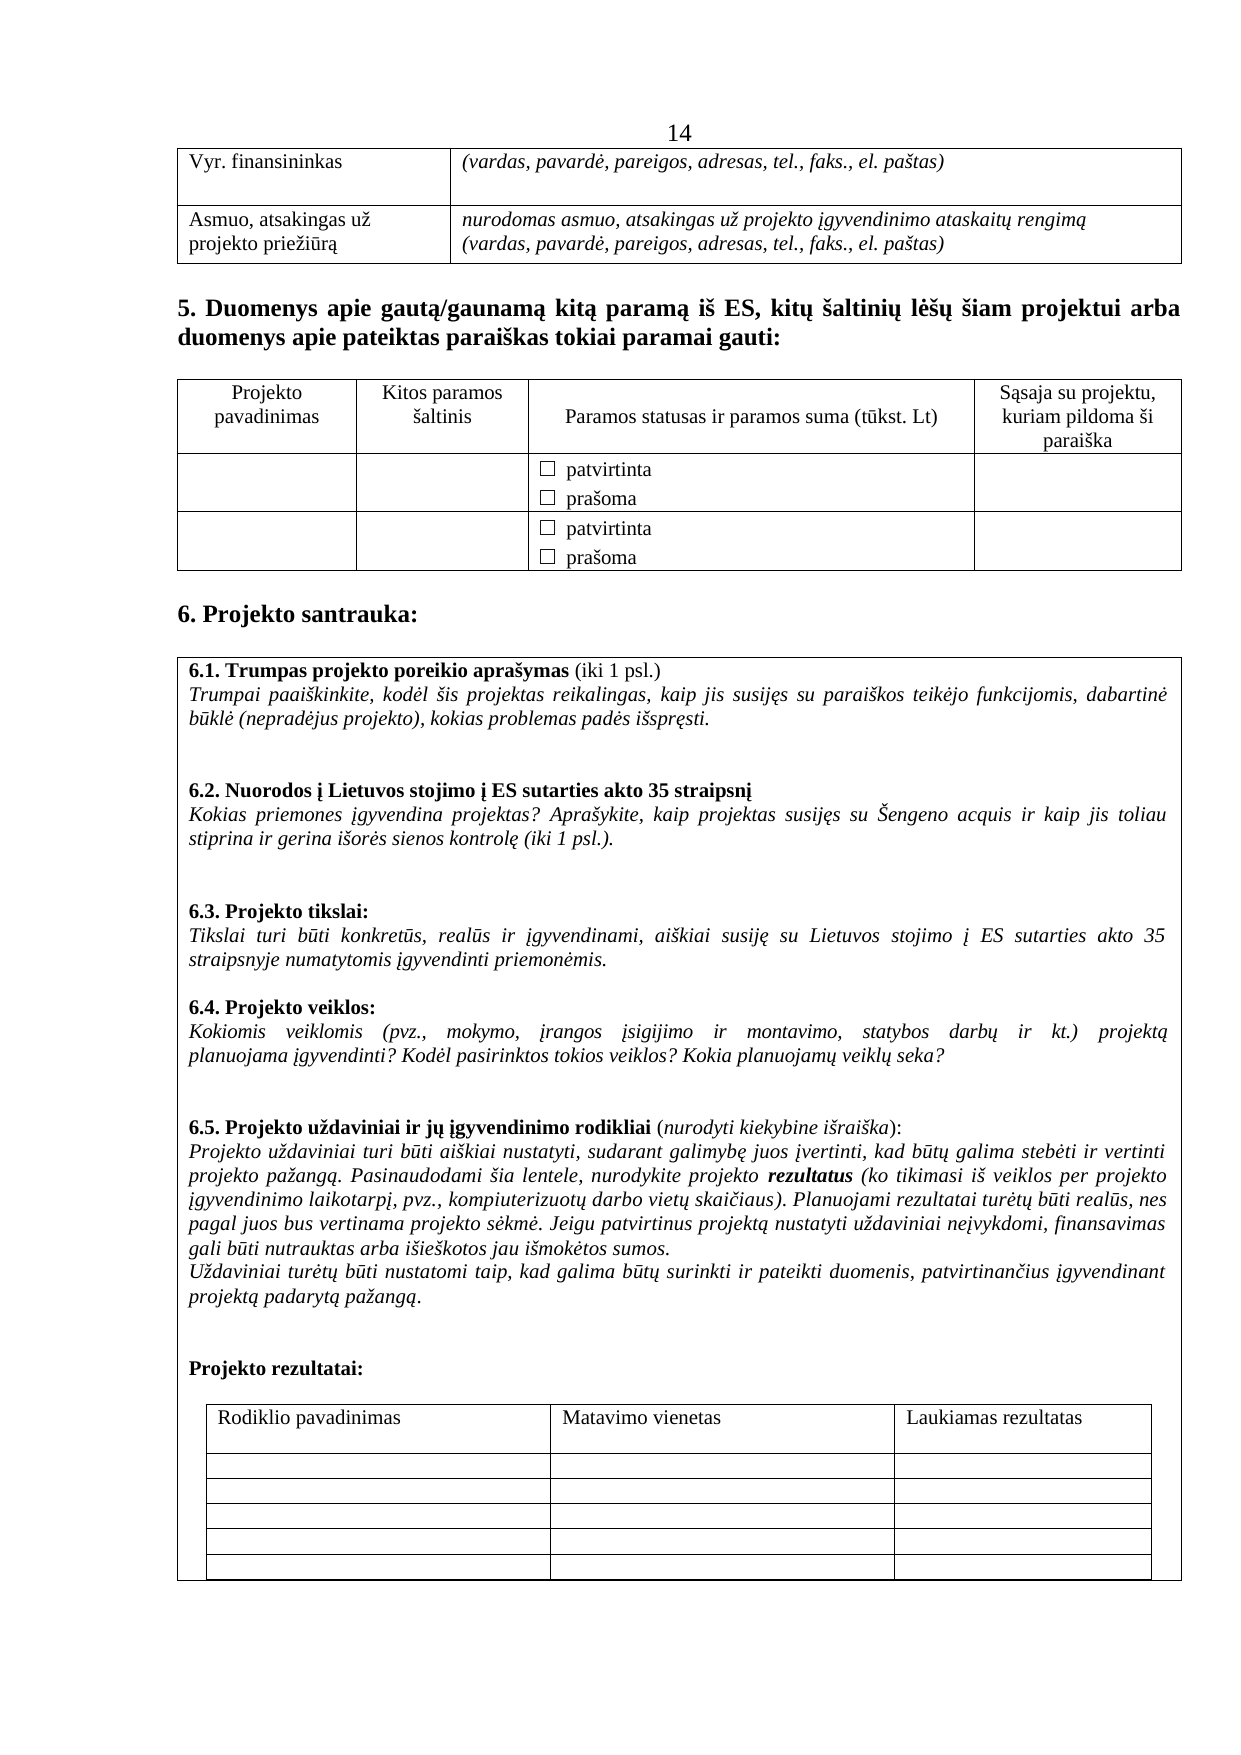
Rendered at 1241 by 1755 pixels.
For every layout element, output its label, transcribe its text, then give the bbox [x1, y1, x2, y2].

table_cell [895, 1555, 1151, 1578]
table_cell [551, 1555, 894, 1578]
table_cell [178, 512, 356, 569]
table_cell Vyr. finansininkas [178, 149, 450, 205]
table_cell □ patvirtinta □ prašoma [529, 454, 974, 511]
table_cell [551, 1504, 894, 1528]
table_cell [895, 1504, 1151, 1528]
table_cell [207, 1555, 550, 1578]
table_cell [207, 1504, 550, 1528]
table_cell [895, 1479, 1151, 1503]
table_cell [207, 1454, 550, 1478]
table_cell □ patvirtinta □ prašoma [529, 512, 974, 569]
table_header Matavimo vienetas [551, 1405, 894, 1453]
table_cell Asmuo, atsakingas už projekto priežiūrą [178, 206, 450, 263]
table_cell [551, 1529, 894, 1553]
table_header Paramos statusas ir paramos suma (tūkst. Lt) [529, 380, 974, 452]
table_cell [975, 512, 1181, 569]
table_header 6.1. Trumpas projekto poreikio aprašymas (iki 1 psl.) Trumpai paaiškinkite, kodėl šis projektas reikalingas, kaip jis susijęs su paraiškos teikėjo funkcijomis, dabartinė būklė (nepradėjus projekto), kokias problemas padės išspręsti. 6.2. Nuorodos į Lietuvos stojimo į ES sutarties akto 35 straipsnį Kokias priemones įgyvendina projektas? Aprašykite, kaip projektas susijęs su Šengeno acquis ir kaip jis toliau stiprina ir gerina išorės sienos kontrolę (iki 1 psl.). 6.3. Projekto tikslai: Tikslai turi būti konkretūs, realūs ir įgyvendinami, aiškiai susiję su Lietuvos stojimo į ES sutarties akto 35 straipsnyje numatytomis įgyvendinti priemonėmis. 6.4. Projekto veiklos: Kokiomis veiklomis (pvz., mokymo, įrangos įsigijimo ir montavimo, statybos darbų ir kt.) projektą planuojama įgyvendinti? Kodėl pasirinktos tokios veiklos? Kokia planuojamų veiklų seka? 6.5. Projekto uždaviniai ir jų įgyvendinimo rodikliai (nurodyti kiekybine išraiška): Projekto uždaviniai turi būti aiškiai nustatyti, sudarant galimybę juos įvertinti, kad būtų galima stebėti ir vertinti projekto pažangą. Pasinaudodami šia lentele, nurodykite projekto rezultatus (ko tikimasi iš veiklos per projekto įgyvendinimo laikotarpį, pvz., kompiuterizuotų darbo vietų skaičiaus). Planuojami rezultatai turėtų būti realūs, nes pagal juos bus vertinama projekto sėkmė. Jeigu patvirtinus projektą nustatyti uždaviniai neįvykdomi, finansavimas gali būti nutrauktas arba išieškotos jau išmokėtos sumos. Uždaviniai turėtų būti nustatomi taip, kad galima būtų surinkti ir pateikti duomenis, patvirtinančius įgyvendinant projektą padarytą pažangą. Projekto rezultatai: [178, 658, 1181, 1580]
text 5. Duomenys apie gautą/gaunamą kitą paramą iš ES, kitų šaltinių lėšų šiam projektui arba duomenys apie pateiktas paraiškas tokiai paramai gauti: [177, 293, 1181, 351]
table_header Rodiklio pavadinimas [207, 1405, 550, 1453]
table_cell [551, 1479, 894, 1503]
table_cell [207, 1479, 550, 1503]
table_header Laukiamas rezultatas [895, 1405, 1151, 1453]
table_header Kitos paramos šaltinis [357, 380, 528, 452]
table_cell [551, 1454, 894, 1478]
table_cell (vardas, pavardė, pareigos, adresas, tel., faks., el. paštas) [451, 149, 1181, 205]
text 6. Projekto santrauka: [177, 599, 1181, 628]
table_cell [975, 454, 1181, 511]
table_cell [895, 1454, 1151, 1478]
table_header Projekto pavadinimas [178, 380, 356, 452]
table_header Sąsaja su projektu, kuriam pildoma ši paraiška [975, 380, 1181, 452]
table_cell [207, 1529, 550, 1553]
table_cell [357, 512, 528, 569]
table_cell [357, 454, 528, 511]
table_cell nurodomas asmuo, atsakingas už projekto įgyvendinimo ataskaitų rengimą (vardas, pavardė, pareigos, adresas, tel., faks., el. paštas) [451, 206, 1181, 263]
table_cell [178, 454, 356, 511]
table_cell [895, 1529, 1151, 1553]
